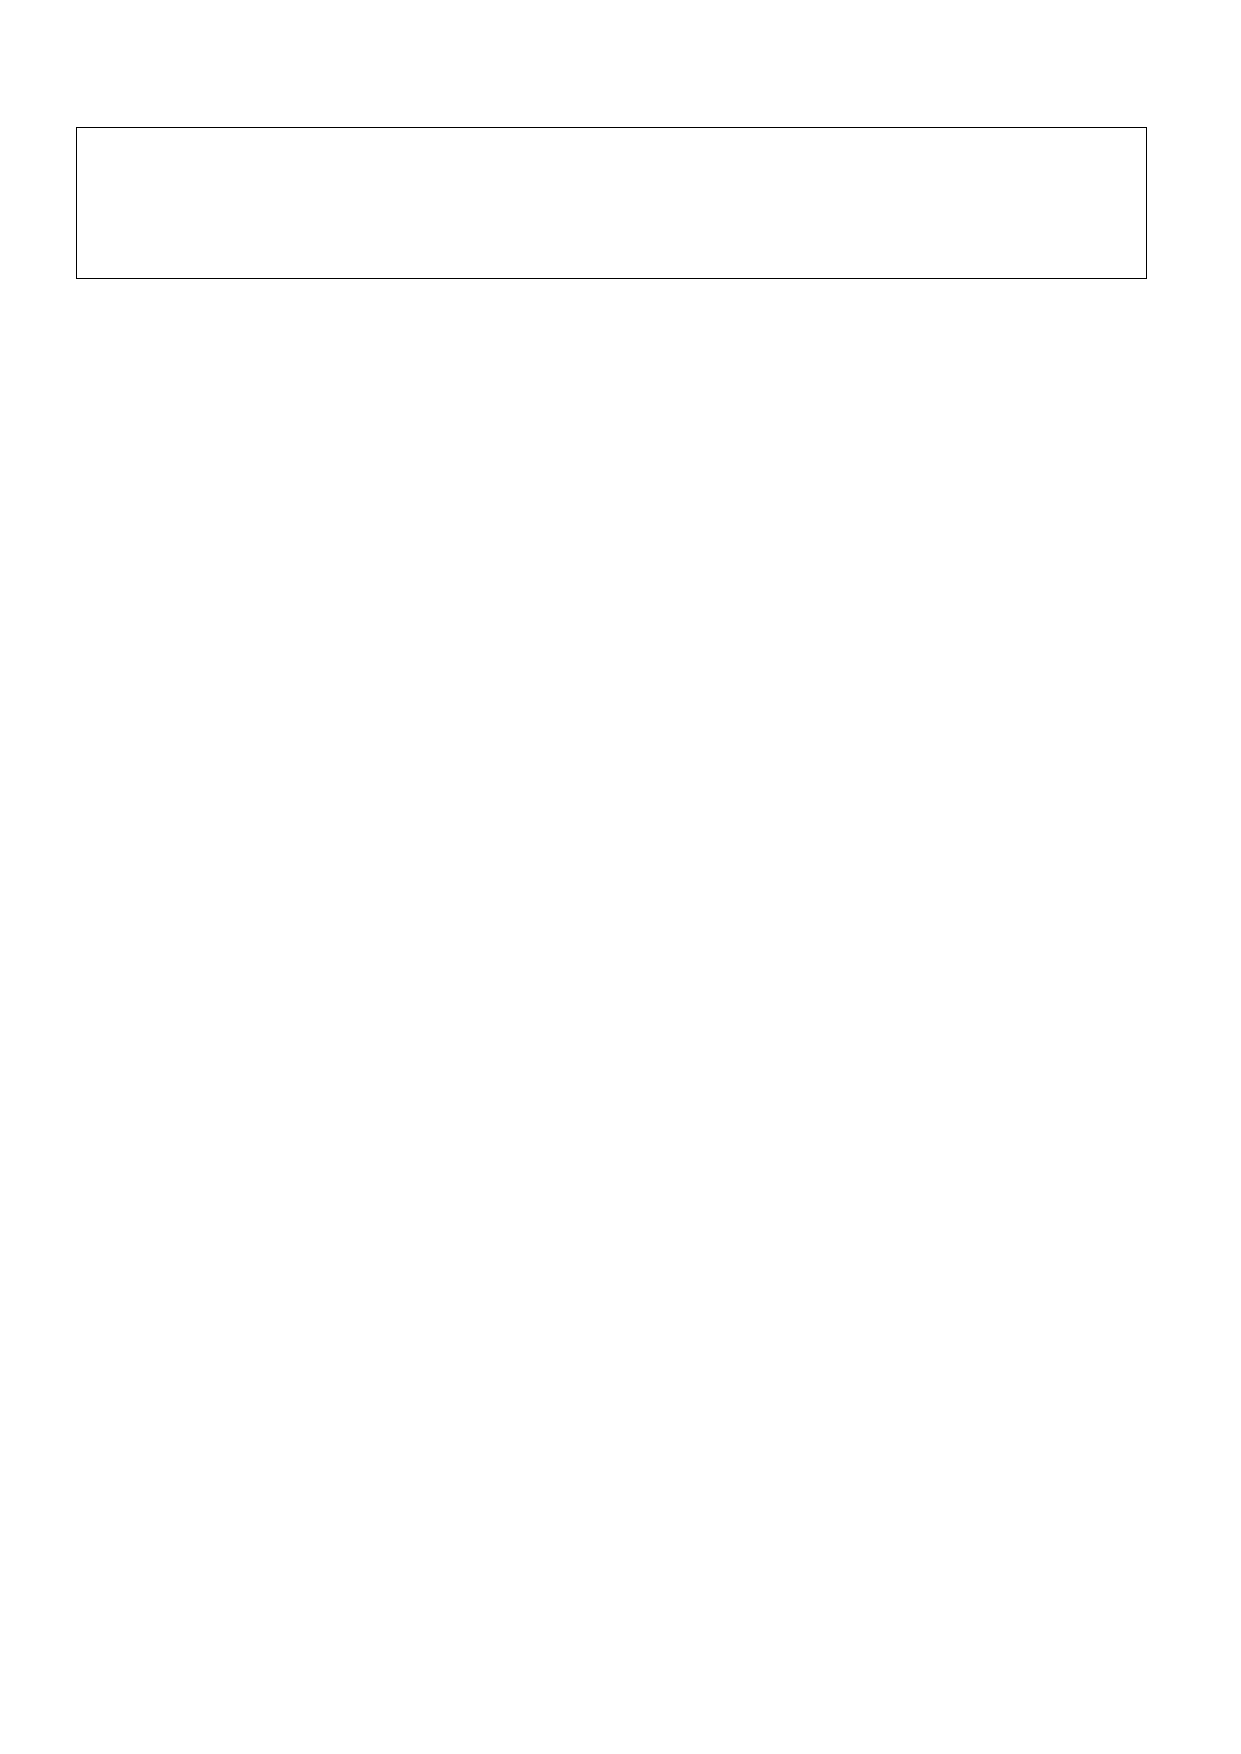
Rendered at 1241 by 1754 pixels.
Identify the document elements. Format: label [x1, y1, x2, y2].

table_header [77, 128, 1146, 278]
